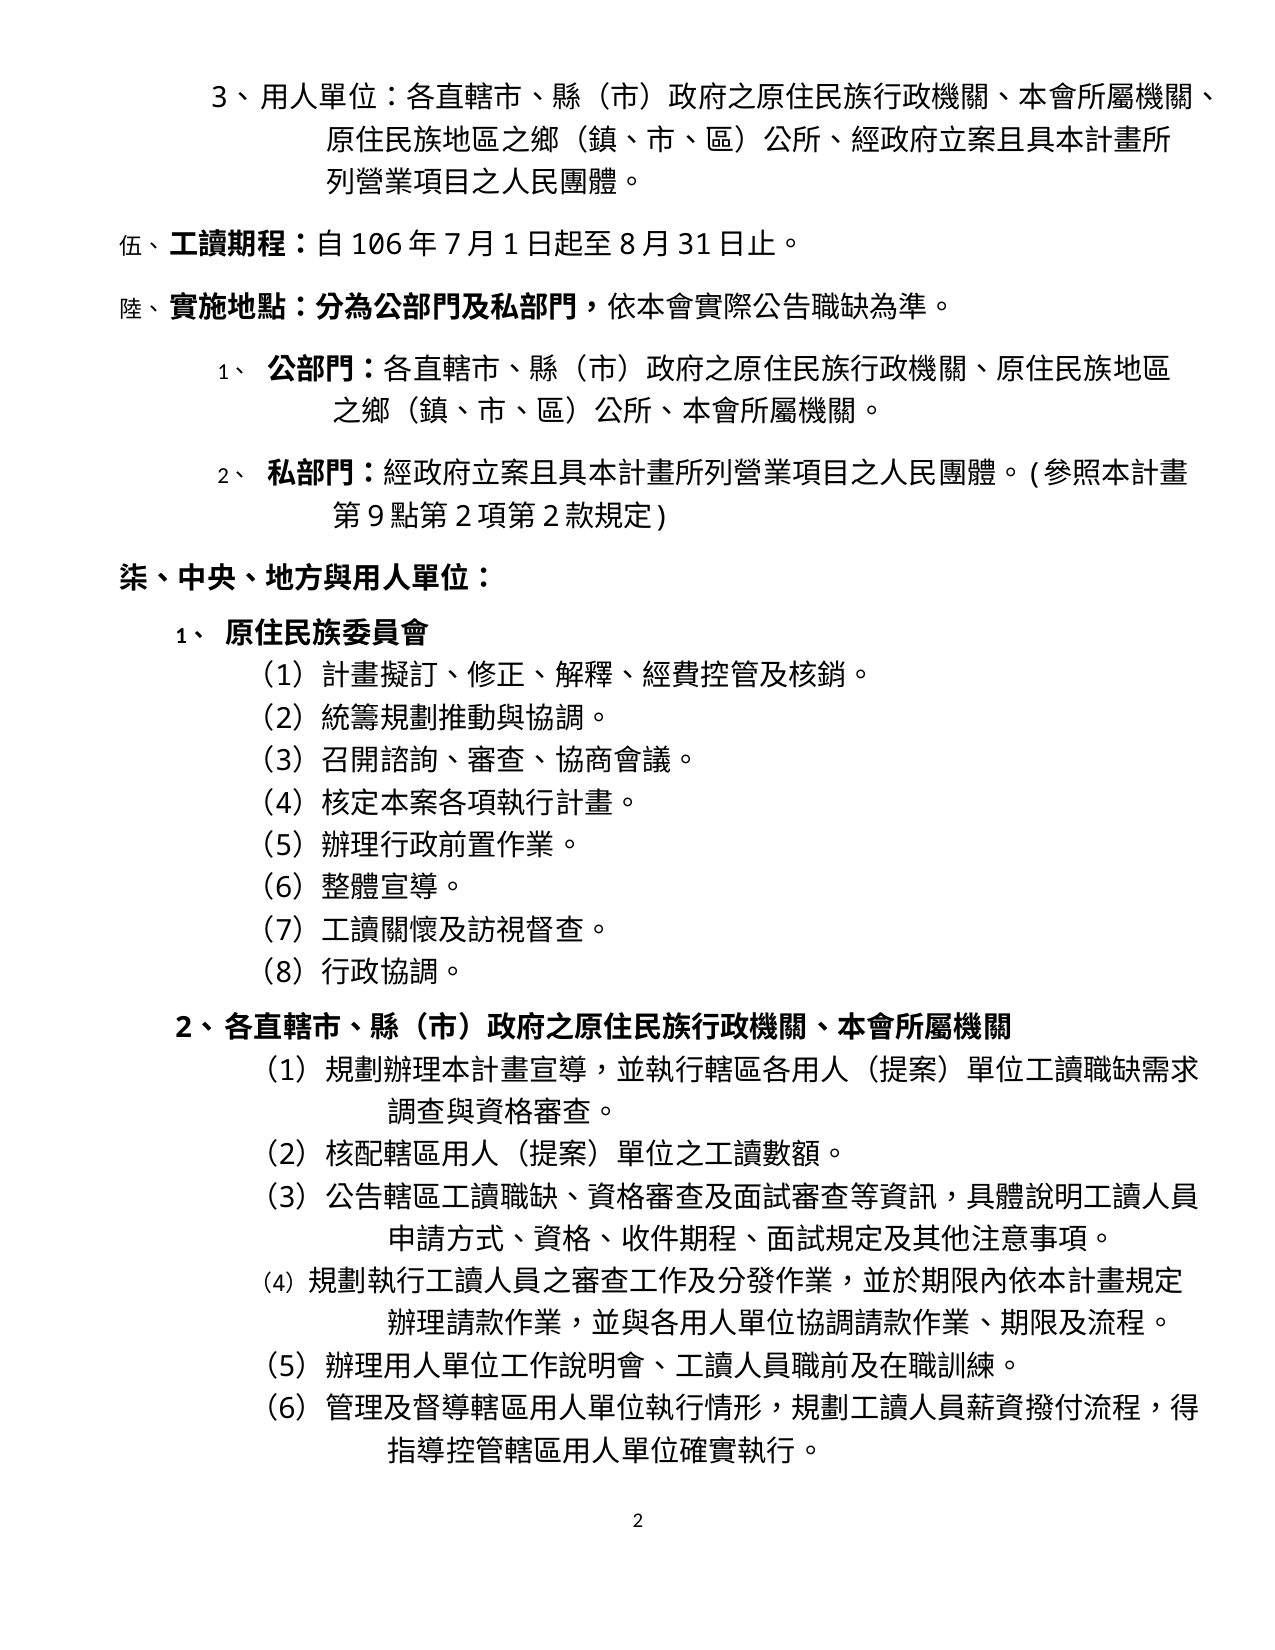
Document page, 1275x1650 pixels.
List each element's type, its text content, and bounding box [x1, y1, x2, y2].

list 辦理行政前置作業。 [246, 822, 1200, 864]
list 核配轄區用人（提案）單位之工讀數額。 [249, 1131, 1200, 1173]
list 管理及督導轄區用人單位執行情形，規劃工讀人員薪資撥付流程，得指導控管轄區用人單位確實執行。 [249, 1385, 1200, 1469]
list 工讀期程：自106年7月1日起至8月31日止。 [119, 221, 1200, 263]
list 核定本案各項執行計畫。 [246, 779, 1200, 822]
list 規劃執行工讀人員之審查工作及分發作業，並於期限內依本計畫規定辦理請款作業，並與各用人單位協調請款作業、期限及流程。 [249, 1258, 1200, 1342]
list 辦理用人單位工作說明會、工讀人員職前及在職訓練。 [249, 1342, 1200, 1385]
list 公告轄區工讀職缺、資格審查及面試審查等資訊，具體說明工讀人員申請方式、資格、收件期程、面試規定及其他注意事項。 [249, 1173, 1200, 1258]
list 行政協調。 [246, 949, 1200, 991]
list 用人單位：各直轄市、縣（市）政府之原住民族行政機關、本會所屬機關、原住民族地區之鄉（鎮、市、區）公所、經政府立案且具本計畫所列營業項目之人民團體。 [210, 74, 1200, 201]
list 規劃辦理本計畫宣導，並執行轄區各用人（提案）單位工讀職缺需求調查與資格審查。 [249, 1046, 1200, 1131]
list 公部門：各直轄市、縣（市）政府之原住民族行政機關、原住民族地區之鄉（鎮、市、區）公所、本會所屬機關。 [217, 346, 1200, 430]
list 實施地點：分為公部門及私部門，依本會實際公告職缺為準。 [119, 283, 1200, 326]
list 計畫擬訂、修正、解釋、經費控管及核銷。 [246, 652, 1200, 694]
list 統籌規劃推動與協調。 [246, 694, 1200, 737]
list 召開諮詢、審查、協商會議。 [246, 737, 1200, 779]
list 各直轄市、縣（市）政府之原住民族行政機關、本會所屬機關 [174, 1004, 1200, 1046]
list 整體宣導。 [246, 864, 1200, 906]
list 私部門：經政府立案且具本計畫所列營業項目之人民團體。(參照本計畫第9點第2項第2款規定) [217, 450, 1200, 535]
list 工讀關懷及訪視督查。 [246, 906, 1200, 949]
list 中央、地方與用人單位： [119, 555, 1200, 597]
list 原住民族委員會 [175, 610, 1200, 652]
